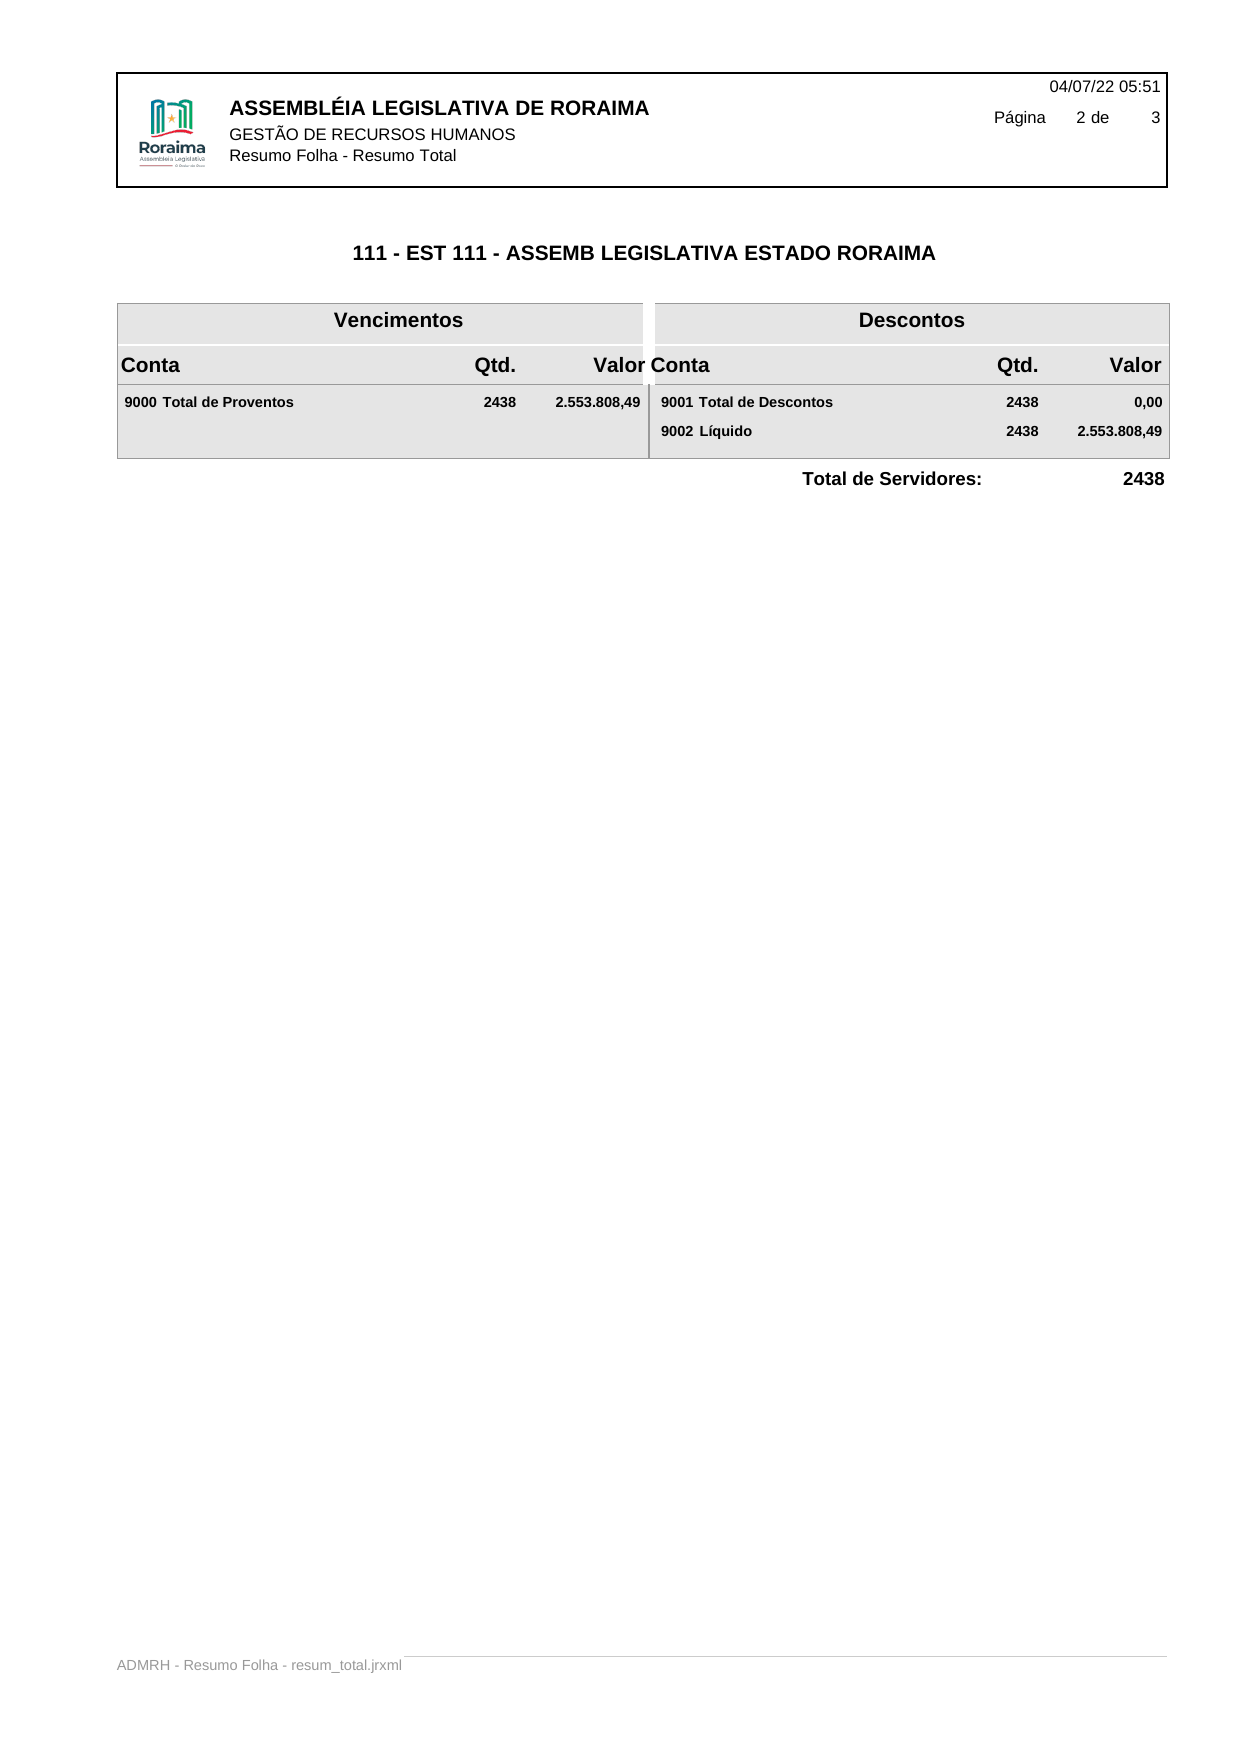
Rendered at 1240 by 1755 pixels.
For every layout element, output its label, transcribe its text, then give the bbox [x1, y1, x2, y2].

table_header Descontos [655, 304, 1169, 344]
table_cell [1170, 346, 1232, 458]
table_cell Valor [534, 346, 643, 384]
text Total de Servidores: 2438 [802, 467, 1239, 489]
table_cell Qtd. [384, 346, 534, 384]
table_cell Qtd. [916, 346, 1057, 384]
table_header Vencimentos [118, 304, 643, 344]
table_cell 9001 Total de Descontos 9002 Líquido [650, 385, 916, 458]
table_cell 2.553.808,49 [534, 385, 648, 458]
table_header [1170, 303, 1232, 344]
table_cell 2438 2438 [916, 385, 1057, 458]
text 111 - EST 111 - ASSEMB LEGISLATIVA ESTADO RORAIMA [352, 241, 1239, 265]
table_cell 0,00 2.553.808,49 [1057, 385, 1169, 458]
table_cell Conta [655, 346, 916, 384]
table_cell Valor [1057, 346, 1169, 384]
table_cell 2438 [384, 385, 534, 458]
table_cell 9000 Total de Proventos [118, 385, 384, 458]
table_cell Conta [118, 346, 384, 384]
